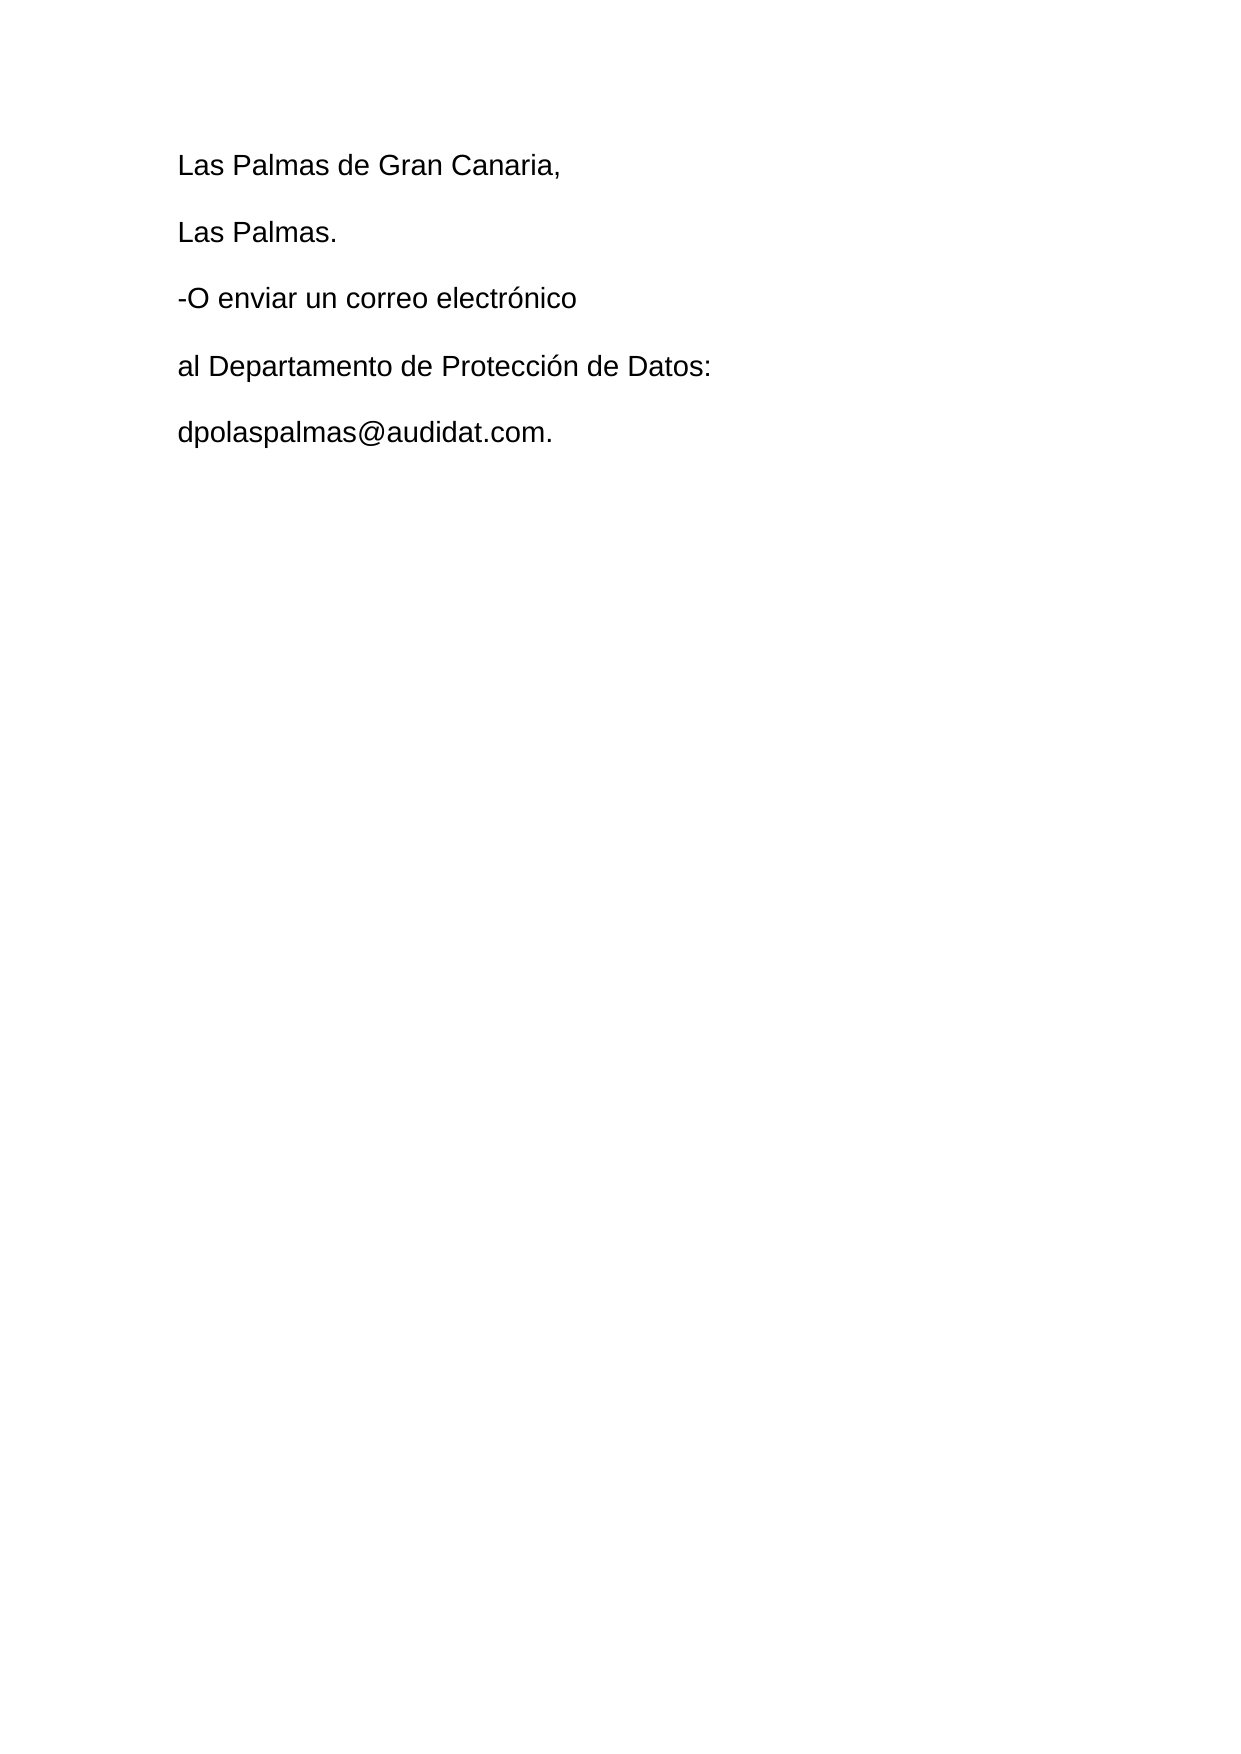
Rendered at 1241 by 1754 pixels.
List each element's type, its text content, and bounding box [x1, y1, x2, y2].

text al Departamento de Protección de Datos: [177, 348, 1063, 382]
text -O enviar un correo electrónico [177, 282, 1063, 315]
text dpolaspalmas@audidat.com. [177, 416, 1063, 449]
text Las Palmas. [177, 214, 1063, 248]
text Las Palmas de Gran Canaria, [177, 148, 1063, 181]
